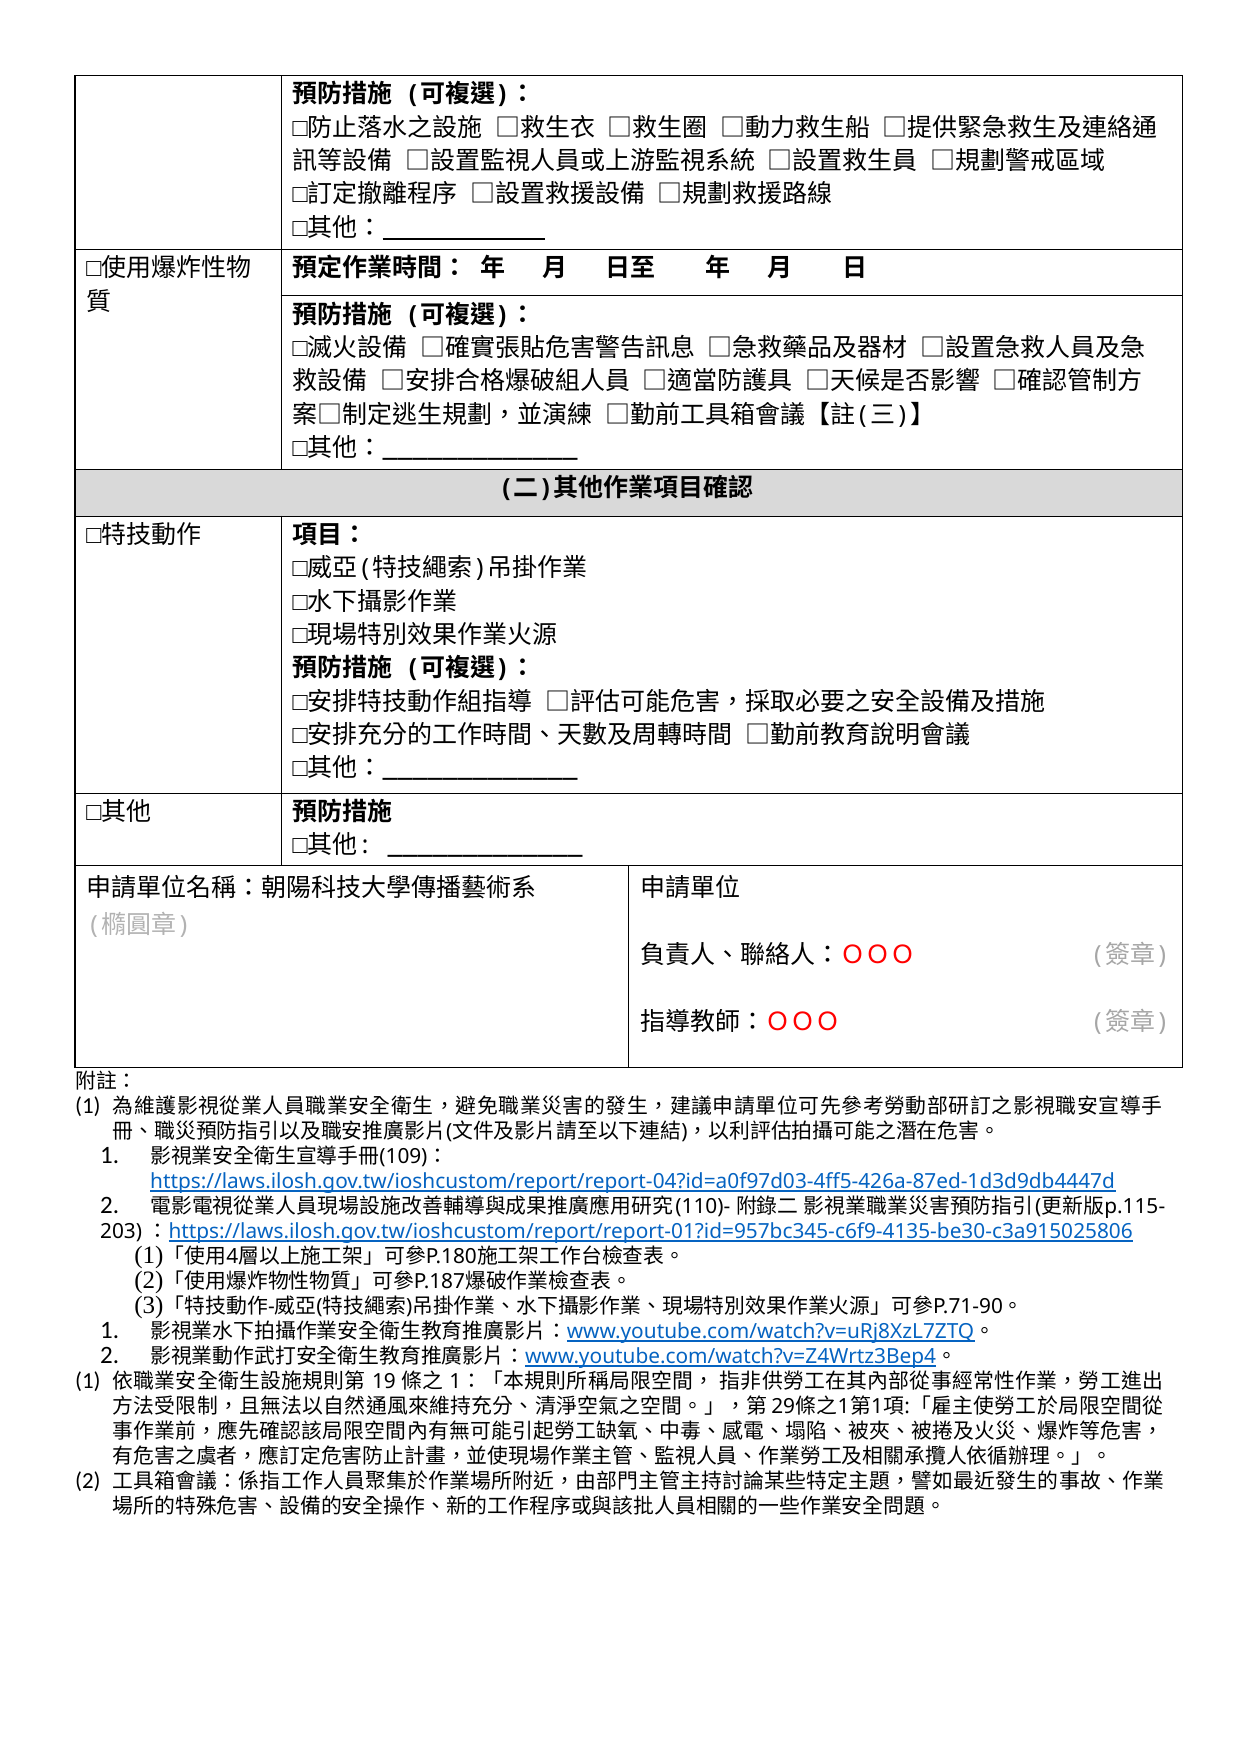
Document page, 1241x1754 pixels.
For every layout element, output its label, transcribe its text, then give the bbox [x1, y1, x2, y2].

table_cell □其他 [76, 794, 281, 865]
list 電影電視從業人員現場設施改善輔導與成果推廣應用研究(110)- 附錄二 影視業職業災害預防指引(更新版p.115-203) ：https://laws.ilosh.gov.tw/ioshcustom/report/report-01?id=957bc345-c6f9-4135-be30-c3a915025806 [100, 1193, 1165, 1243]
list 工具箱會議：係指工作人員聚集於作業場所附近，由部門主管主持討論某些特定主題，譬如最近發生的事故、作業場所的特殊危害、設備的安全操作、新的工作程序或與該批人員相關的一些作業安全問題。 [75, 1468, 1165, 1518]
table_cell (二)其他作業項目確認 [76, 470, 1182, 516]
list 依職業安全衛生設施規則第 19 條之 1：「本規則所稱局限空間， 指非供勞工在其內部從事經常性作業，勞工進出方法受限制，且無法以自然通風來維持充分、清淨空氣之空間。」，第29條之1第1項:「雇主使勞工於局限空間從事作業前，應先確認該局限空間內有無可能引起勞工缺氧、中毒、感電、塌陷、被夾、被捲及火災、爆炸等危害，有危害之虞者，應訂定危害防止計畫，並使現場作業主管、監視人員、作業勞工及相關承攬人依循辦理。」。 [75, 1368, 1165, 1468]
list 影視業動作武打安全衛生教育推廣影片：www.youtube.com/watch?v=Z4Wrtz3Bep4。 [100, 1343, 1165, 1368]
list 為維護影視從業人員職業安全衛生，避免職業災害的發生，建議申請單位可先參考勞動部研訂之影視職安宣導手冊、職災預防指引以及職安推廣影片(文件及影片請至以下連結)，以利評估拍攝可能之潛在危害。 [75, 1093, 1165, 1143]
table_cell 申請單位名稱：朝陽科技大學傳播藝術系 (橢圓章) [76, 866, 628, 1067]
list 影視業水下拍攝作業安全衛生教育推廣影片：www.youtube.com/watch?v=uRj8XzL7ZTQ。 [100, 1318, 1165, 1343]
table_cell 項目： □威亞(特技繩索)吊掛作業 □水下攝影作業 □現場特別效果作業火源 預防措施 (可複選)： □安排特技動作組指導 □評估可能危害，採取必要之安全設備及措施 □安排充分的工作時間、天數及周轉時間 □勤前教育說明會議 □其他：_____________ [282, 517, 1182, 793]
text 附註： [75, 1068, 1165, 1093]
table_cell 預防措施 (可複選)： □滅火設備 □確實張貼危害警告訊息 □急救藥品及器材 □設置急救人員及急救設備 □安排合格爆破組人員 □適當防護具 □天候是否影響 □確認管制方案□制定逃生規劃，並演練 □勤前工具箱會議【註(三)】 □其他：_____________ [282, 296, 1182, 469]
table_cell □特技動作 [76, 517, 281, 793]
list 「使用爆炸物性物質」可參P.187爆破作業檢查表。 [134, 1268, 1165, 1293]
list 「特技動作-威亞(特技繩索)吊掛作業、水下攝影作業、現場特別效果作業火源」可參P.71-90。 [134, 1293, 1165, 1318]
table_cell [76, 76, 281, 249]
list 「使用4層以上施工架」可參P.180施工架工作台檢查表。 [134, 1243, 1165, 1268]
text https://laws.ilosh.gov.tw/ioshcustom/report/report-04?id=a0f97d03-4ff5-426a-87ed-1d3d9db4447d [150, 1168, 1165, 1193]
table_cell □使用爆炸性物質 [76, 250, 281, 469]
table_cell 預防措施 □其他: _____________ [282, 794, 1182, 865]
table_cell 預定作業時間： 年 月 日至 年 月 日 [282, 250, 1182, 295]
list 影視業安全衛生宣導手冊(109)： [100, 1143, 1165, 1168]
table_cell 預防措施 (可複選)： □防止落水之設施 □救生衣 □救生圈 □動力救生船 □提供緊急救生及連絡通訊等設備 □設置監視人員或上游監視系統 □設置救生員 □規劃警戒區域 □訂定撤離程序 □設置救援設備 □規劃救援路線 □其他： [282, 76, 1182, 249]
table_cell 申請單位 負責人、聯絡人：ＯＯＯ (簽章) 指導教師：ＯＯＯ (簽章) [629, 866, 1182, 1067]
